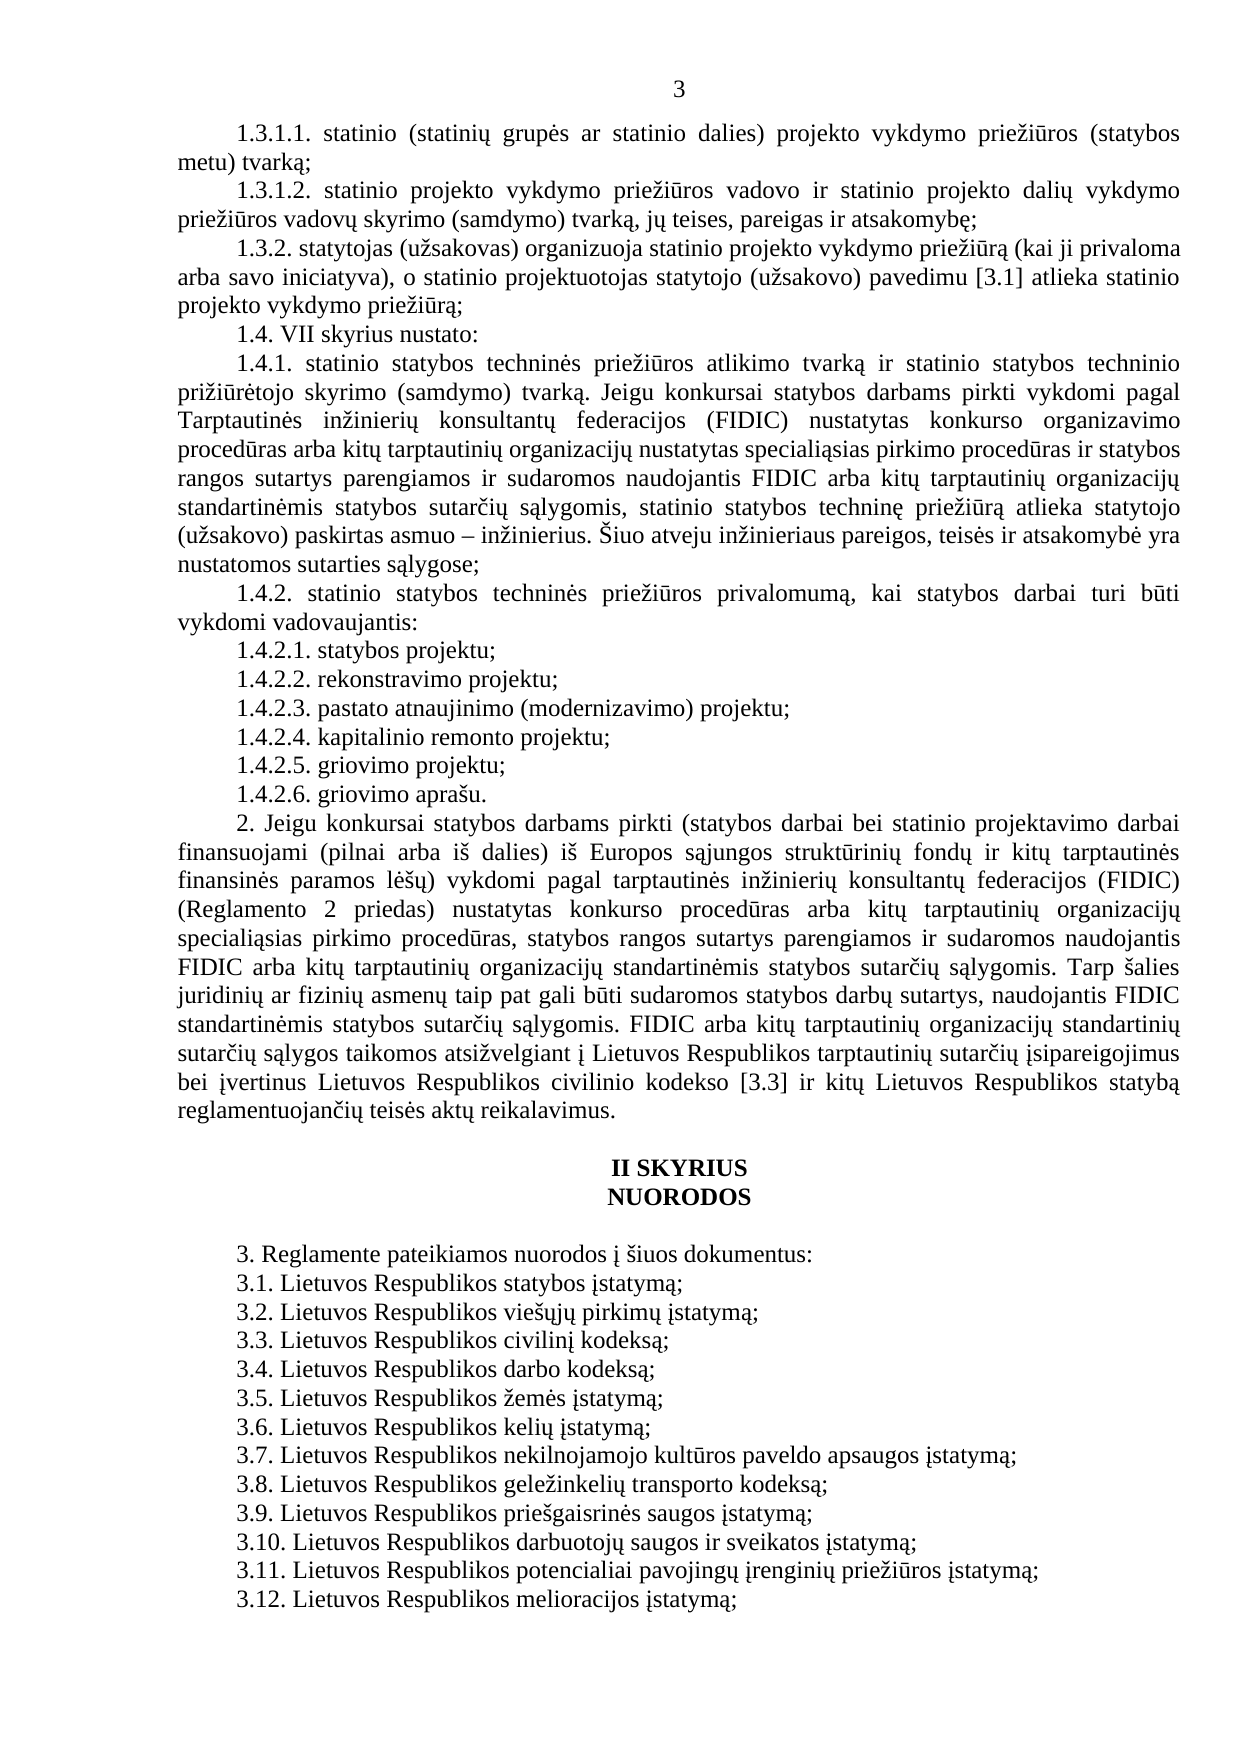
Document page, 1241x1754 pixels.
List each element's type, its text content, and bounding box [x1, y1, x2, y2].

text NUORODOS [177, 1182, 1181, 1211]
text 3.6. Lietuvos Respublikos kelių įstatymą; [177, 1412, 1181, 1441]
text 3.7. Lietuvos Respublikos nekilnojamojo kultūros paveldo apsaugos įstatymą; [177, 1441, 1181, 1469]
text 3.11. Lietuvos Respublikos potencialiai pavojingų įrenginių priežiūros įstatymą; [177, 1556, 1181, 1584]
text 3.1. Lietuvos Respublikos statybos įstatymą; [177, 1268, 1181, 1297]
text 1.3.1.1. statinio (statinių grupės ar statinio dalies) projekto vykdymo priežiūros (statybos metu) tvarką; [177, 118, 1181, 176]
text 1.3.2. statytojas (užsakovas) organizuoja statinio projekto vykdymo priežiūrą (kai ji privaloma arba savo iniciatyva), o statinio projektuotojas statytojo (užsakovo) pavedimu [3.1] atlieka statinio projekto vykdymo priežiūrą; [177, 233, 1181, 319]
text 3. Reglamente pateikiamos nuorodos į šiuos dokumentus: [177, 1239, 1181, 1268]
text 3.8. Lietuvos Respublikos geležinkelių transporto kodeksą; [177, 1469, 1181, 1498]
text 3.12. Lietuvos Respublikos melioracijos įstatymą; [177, 1584, 1181, 1613]
text II SKYRIUS [177, 1153, 1181, 1182]
text 2. Jeigu konkursai statybos darbams pirkti (statybos darbai bei statinio projektavimo darbai finansuojami (pilnai arba iš dalies) iš Europos sąjungos struktūrinių fondų ir kitų tarptautinės finansinės paramos lėšų) vykdomi pagal tarptautinės inžinierių konsultantų federacijos (FIDIC) (Reglamento 2 priedas) nustatytas konkurso procedūras arba kitų tarptautinių organizacijų specialiąsias pirkimo procedūras, statybos rangos sutartys parengiamos ir sudaromos naudojantis FIDIC arba kitų tarptautinių organizacijų standartinėmis statybos sutarčių sąlygomis. Tarp šalies juridinių ar fizinių asmenų taip pat gali būti sudaromos statybos darbų sutartys, naudojantis FIDIC standartinėmis statybos sutarčių sąlygomis. FIDIC arba kitų tarptautinių organizacijų standartinių sutarčių sąlygos taikomos atsižvelgiant į Lietuvos Respublikos tarptautinių sutarčių įsipareigojimus bei įvertinus Lietuvos Respublikos civilinio kodekso [3.3] ir kitų Lietuvos Respublikos statybą reglamentuojančių teisės aktų reikalavimus. [177, 808, 1181, 1124]
text 1.4.1. statinio statybos techninės priežiūros atlikimo tvarką ir statinio statybos techninio prižiūrėtojo skyrimo (samdymo) tvarką. Jeigu konkursai statybos darbams pirkti vykdomi pagal Tarptautinės inžinierių konsultantų federacijos (FIDIC) nustatytas konkurso organizavimo procedūras arba kitų tarptautinių organizacijų nustatytas specialiąsias pirkimo procedūras ir statybos rangos sutartys parengiamos ir sudaromos naudojantis FIDIC arba kitų tarptautinių organizacijų standartinėmis statybos sutarčių sąlygomis, statinio statybos techninę priežiūrą atlieka statytojo (užsakovo) paskirtas asmuo – inžinierius. Šiuo atveju inžinieriaus pareigos, teisės ir atsakomybė yra nustatomos sutarties sąlygose; [177, 348, 1181, 578]
text 1.4.2.1. statybos projektu; [177, 636, 1181, 664]
text 1.4.2.3. pastato atnaujinimo (modernizavimo) projektu; [177, 693, 1181, 722]
text 3.9. Lietuvos Respublikos priešgaisrinės saugos įstatymą; [177, 1498, 1181, 1527]
text 1.4.2.2. rekonstravimo projektu; [177, 664, 1181, 693]
text 1.3.1.2. statinio projekto vykdymo priežiūros vadovo ir statinio projekto dalių vykdymo priežiūros vadovų skyrimo (samdymo) tvarką, jų teises, pareigas ir atsakomybę; [177, 176, 1181, 233]
text 3.10. Lietuvos Respublikos darbuotojų saugos ir sveikatos įstatymą; [177, 1527, 1181, 1556]
text 3.3. Lietuvos Respublikos civilinį kodeksą; [177, 1326, 1181, 1354]
text 3.5. Lietuvos Respublikos žemės įstatymą; [177, 1383, 1181, 1412]
text 1.4.2.5. griovimo projektu; [177, 751, 1181, 779]
text 3.4. Lietuvos Respublikos darbo kodeksą; [177, 1354, 1181, 1383]
text 1.4. VII skyrius nustato: [177, 319, 1181, 348]
text 1.4.2. statinio statybos techninės priežiūros privalomumą, kai statybos darbai turi būti vykdomi vadovaujantis: [177, 578, 1181, 636]
text 3.2. Lietuvos Respublikos viešųjų pirkimų įstatymą; [177, 1297, 1181, 1326]
text 1.4.2.4. kapitalinio remonto projektu; [177, 722, 1181, 751]
text 1.4.2.6. griovimo aprašu. [177, 779, 1181, 808]
